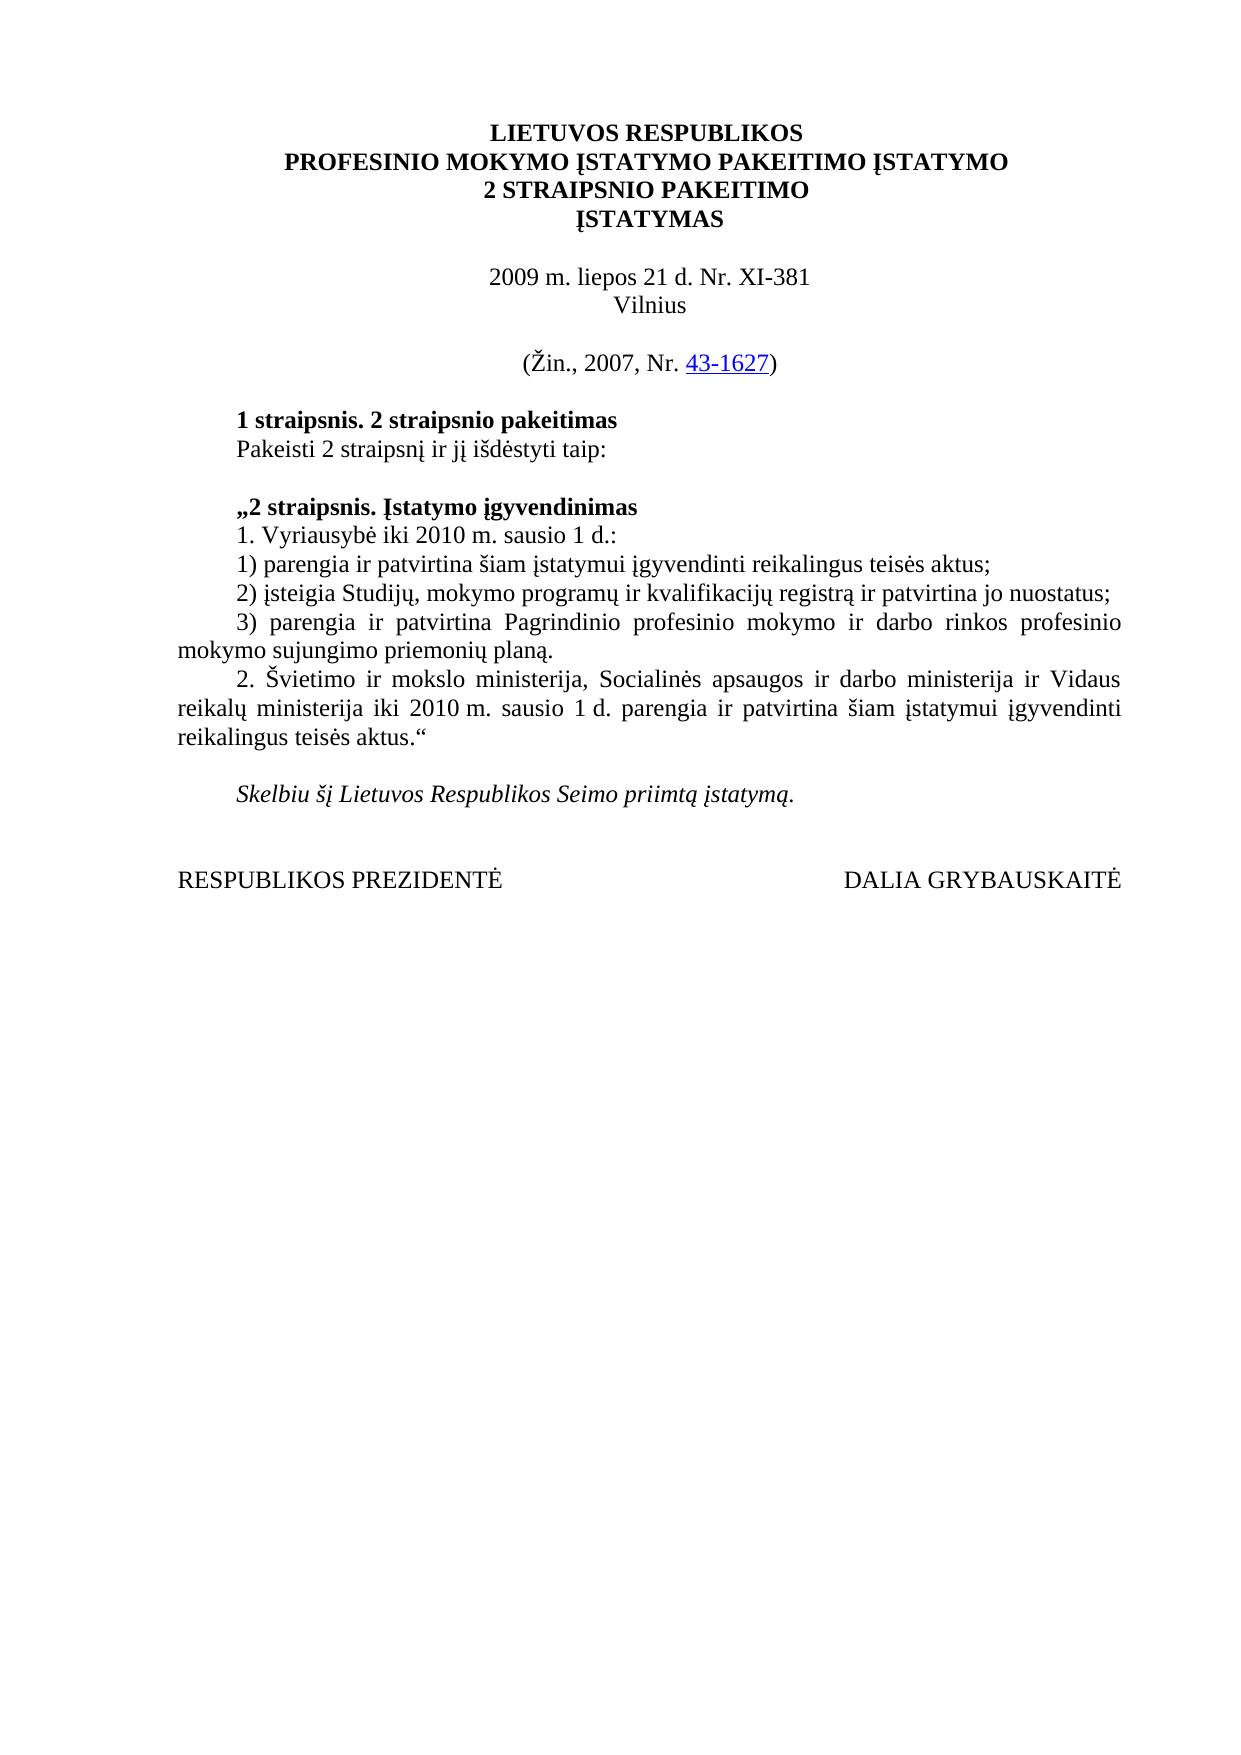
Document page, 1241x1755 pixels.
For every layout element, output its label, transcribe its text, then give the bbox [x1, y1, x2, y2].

text 2009 m. liepos 21 d. Nr. XI-381 [177, 262, 1122, 291]
text 3) parengia ir patvirtina Pagrindinio profesinio mokymo ir darbo rinkos profesinio mokymo sujungimo priemonių planą. [177, 607, 1122, 664]
text (Žin., 2007, Nr. 43-1627) [177, 348, 1122, 377]
text 2) įsteigia Studijų, mokymo programų ir kvalifikacijų registrą ir patvirtina jo nuostatus; [177, 578, 1122, 607]
text 2. Švietimo ir mokslo ministerija, Socialinės apsaugos ir darbo ministerija ir Vidaus reikalų ministerija iki 2010 m. sausio 1 d. parengia ir patvirtina šiam įstatymui įgyvendinti reikalingus teisės aktus.“ [177, 664, 1122, 751]
text Vilnius [177, 291, 1122, 319]
text PROFESINIO MOKYMO ĮSTATYMO PAKEITIMO ĮSTATYMO 2 STRAIPSNIO PAKEITIMO ĮSTATYMAS [177, 147, 1122, 233]
text Pakeisti 2 straipsnį ir jį išdėstyti taip: [177, 434, 1122, 463]
text Skelbiu šį Lietuvos Respublikos Seimo priimtą įstatymą. [177, 779, 1122, 808]
text 1. Vyriausybė iki 2010 m. sausio 1 d.: [177, 521, 1122, 549]
text RESPUBLIKOS PREZIDENTĖ DALIA GRYBAUSKAITĖ [177, 866, 1122, 894]
text LIETUVOS RESPUBLIKOS [177, 118, 1122, 147]
text 1 straipsnis. 2 straipsnio pakeitimas [177, 406, 1122, 434]
text 1) parengia ir patvirtina šiam įstatymui įgyvendinti reikalingus teisės aktus; [177, 549, 1122, 578]
text „2 straipsnis. Įstatymo įgyvendinimas [177, 492, 1122, 521]
